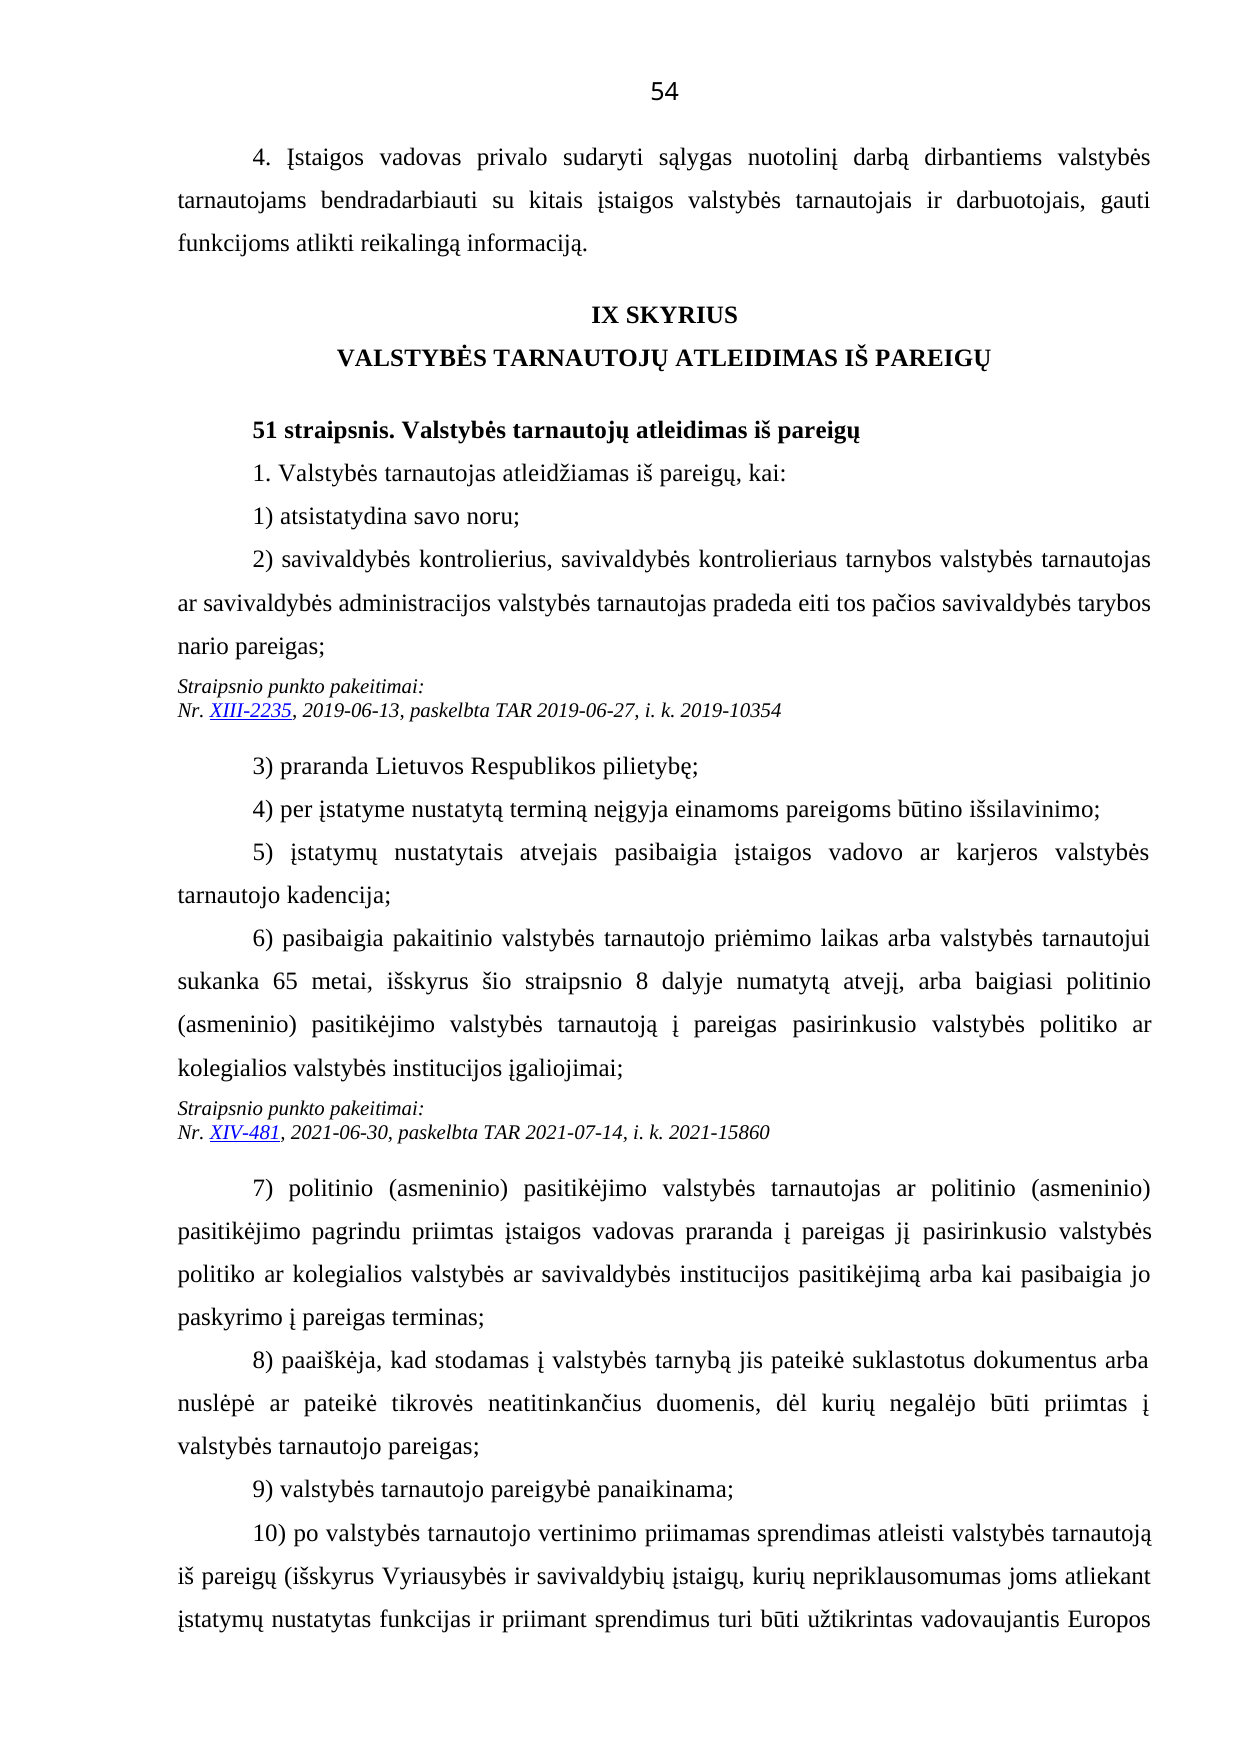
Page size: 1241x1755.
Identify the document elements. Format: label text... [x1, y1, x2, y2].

text 51 straipsnis. Valstybės tarnautojų atleidimas iš pareigų [177, 415, 1152, 444]
text 1. Valstybės tarnautojas atleidžiamas iš pareigų, kai: [177, 458, 1152, 487]
text Straipsnio punkto pakeitimai: [177, 1096, 1152, 1120]
text 9) valstybės tarnautojo pareigybė panaikinama; [177, 1474, 1152, 1503]
text 3) praranda Lietuvos Respublikos pilietybę; [177, 751, 1152, 779]
text 4. Įstaigos vadovas privalo sudaryti sąlygas nuotolinį darbą dirbantiems valstybės tarnautojams bendradarbiauti su kitais įstaigos valstybės tarnautojais ir darbuotojais, gauti funkcijoms atlikti reikalingą informaciją. [177, 142, 1152, 257]
text 10) po valstybės tarnautojo vertinimo priimamas sprendimas atleisti valstybės tarnautoją iš pareigų (išskyrus Vyriausybės ir savivaldybių įstaigų, kurių nepriklausomumas joms atliekant įstatymų nustatytas funkcijas ir priimant sprendimus turi būti užtikrintas vadovaujantis Europos [177, 1518, 1152, 1633]
text 4) per įstatyme nustatytą terminą neįgyja einamoms pareigoms būtino išsilavinimo; [177, 794, 1152, 823]
text 5) įstatymų nustatytais atvejais pasibaigia įstaigos vadovo ar karjeros valstybės tarnautojo kadencija; [177, 837, 1152, 909]
text 8) paaiškėja, kad stodamas į valstybės tarnybą jis pateikė suklastotus dokumentus arba nuslėpė ar pateikė tikrovės neatitinkančius duomenis, dėl kurių negalėjo būti priimtas į valstybės tarnautojo pareigas; [177, 1345, 1152, 1460]
text Straipsnio punkto pakeitimai: [177, 674, 1152, 698]
text 2) savivaldybės kontrolierius, savivaldybės kontrolieriaus tarnybos valstybės tarnautojas ar savivaldybės administracijos valstybės tarnautojas pradeda eiti tos pačios savivaldybės tarybos nario pareigas; [177, 544, 1152, 659]
text 1) atsistatydina savo noru; [177, 501, 1152, 530]
text IX SKYRIUS [177, 300, 1152, 329]
text 6) pasibaigia pakaitinio valstybės tarnautojo priėmimo laikas arba valstybės tarnautojui sukanka 65 metai, išskyrus šio straipsnio 8 dalyje numatytą atvejį, arba baigiasi politinio (asmeninio) pasitikėjimo valstybės tarnautoją į pareigas pasirinkusio valstybės politiko ar kolegialios valstybės institucijos įgaliojimai; [177, 923, 1152, 1081]
text Nr. XIV-481, 2021-06-30, paskelbta TAR 2021-07-14, i. k. 2021-15860 [177, 1120, 1152, 1144]
text VALSTYBĖS TARNAUTOJŲ ATLEIDIMAS IŠ PAREIGŲ [177, 343, 1152, 372]
text 7) politinio (asmeninio) pasitikėjimo valstybės tarnautojas ar politinio (asmeninio) pasitikėjimo pagrindu priimtas įstaigos vadovas praranda į pareigas jį pasirinkusio valstybės politiko ar kolegialios valstybės ar savivaldybės institucijos pasitikėjimą arba kai pasibaigia jo paskyrimo į pareigas terminas; [177, 1173, 1152, 1331]
text Nr. XIII-2235, 2019-06-13, paskelbta TAR 2019-06-27, i. k. 2019-10354 [177, 698, 1152, 722]
